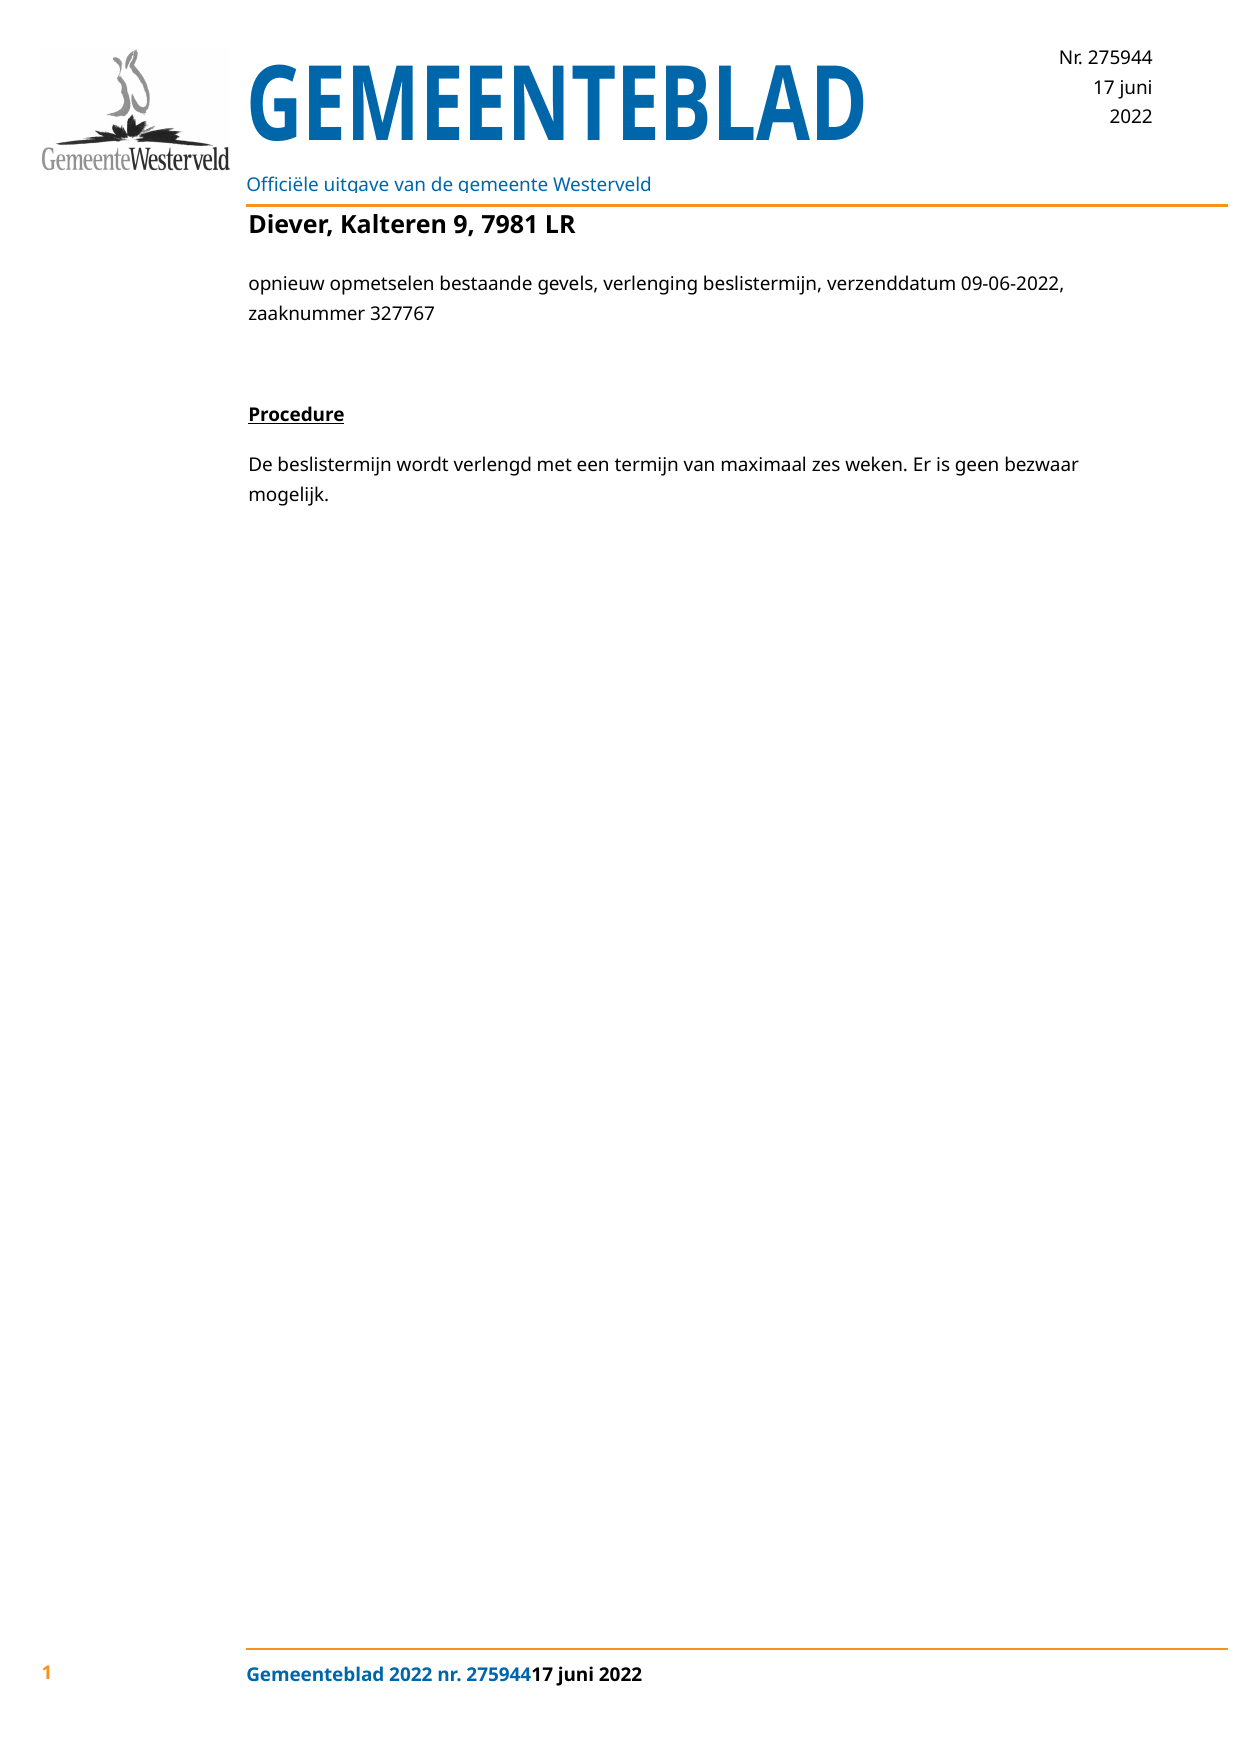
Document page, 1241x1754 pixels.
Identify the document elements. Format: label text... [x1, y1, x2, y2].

text Diever, Kalteren 9, 7981 LR [248, 207, 1152, 241]
text Procedure [248, 401, 1152, 426]
text De beslistermijn wordt verlengd met een termijn van maximaal zes weken. Er is geen bezwaar mogelijk. [248, 451, 1152, 506]
picture [41, 47, 231, 172]
text opnieuw opmetselen bestaande gevels, verlenging beslistermijn, verzenddatum 09-06-2022, zaaknummer 327767 [248, 270, 1152, 326]
